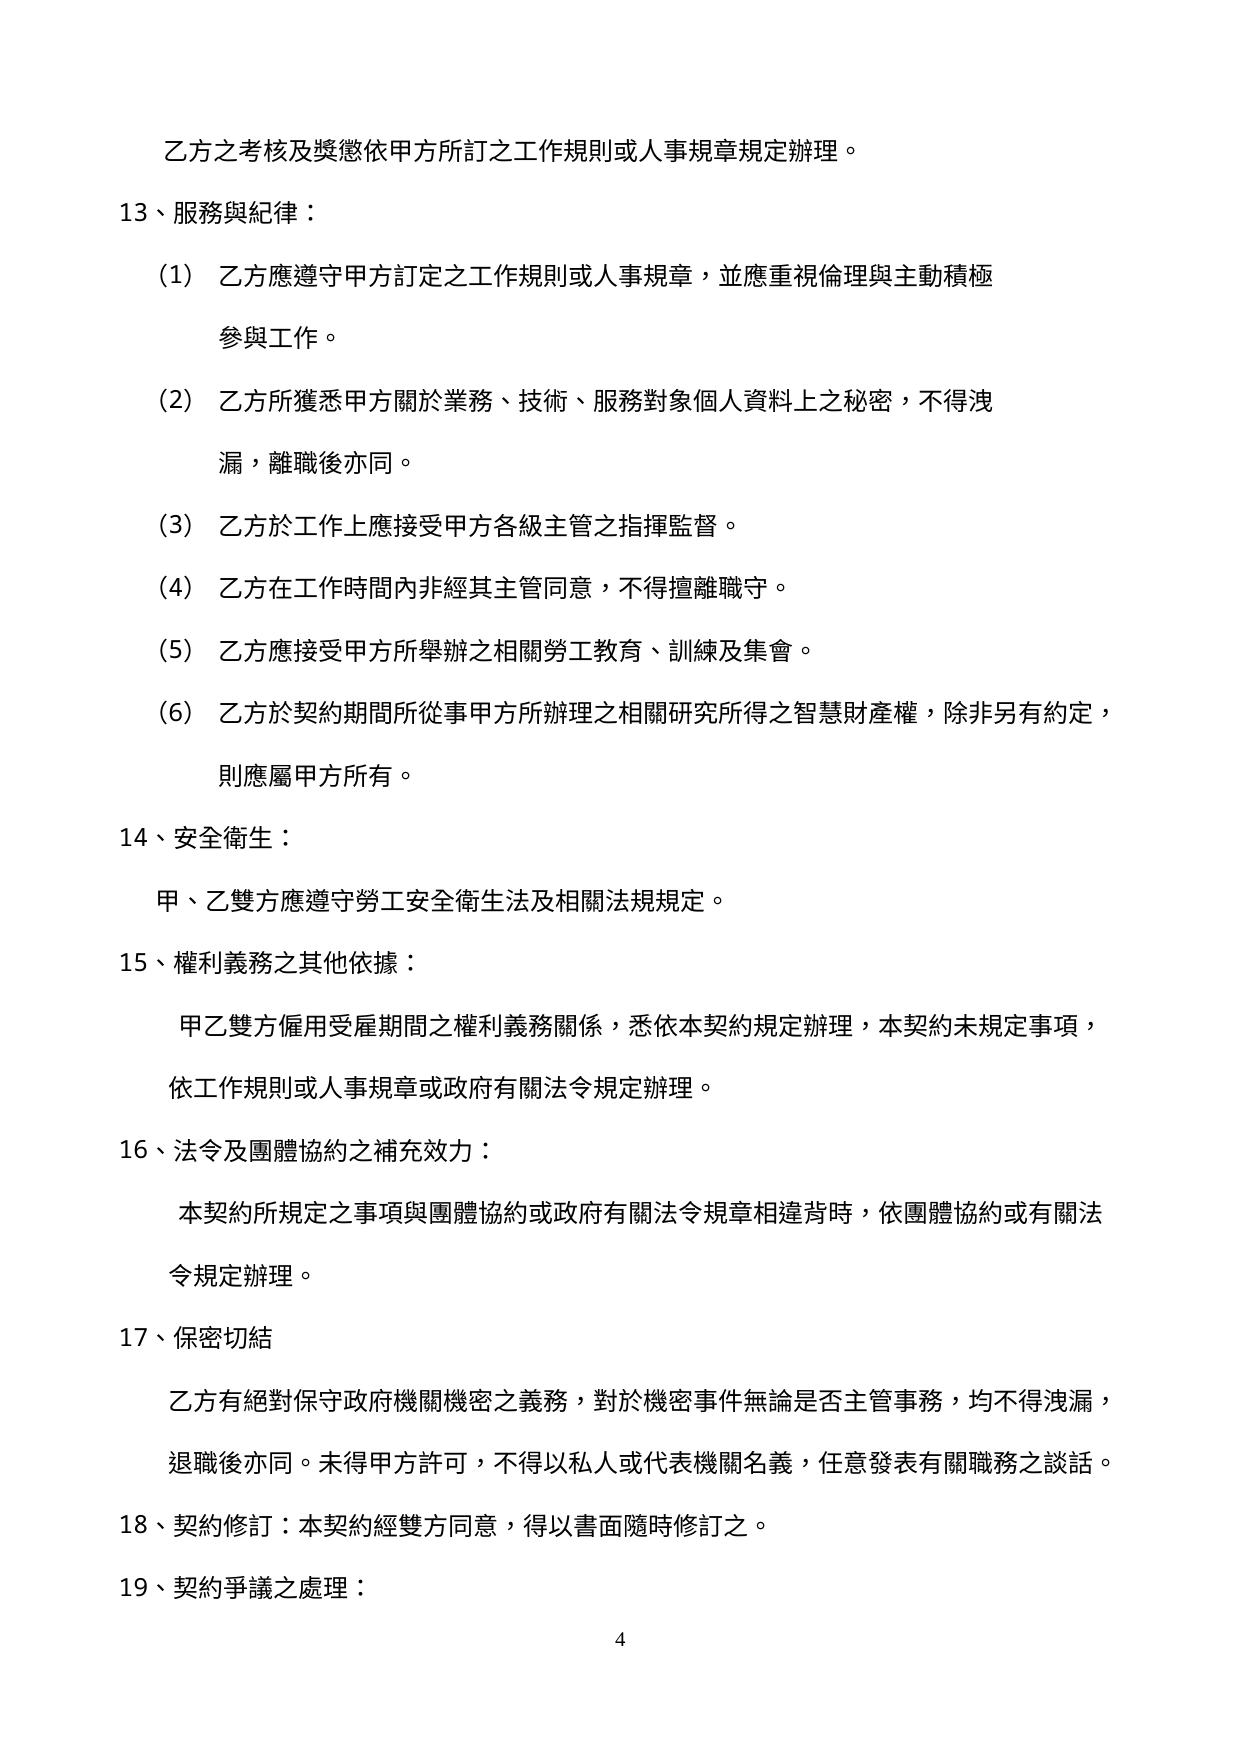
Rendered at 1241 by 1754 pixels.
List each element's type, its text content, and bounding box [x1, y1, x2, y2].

list 乙方於工作上應接受甲方各級主管之指揮監督。 [143, 483, 1122, 545]
text 甲乙雙方僱用受雇期間之權利義務關係，悉依本契約規定辦理，本契約未規定事項，依工作規則或人事規章或政府有關法令規定辦理。 [118, 983, 1122, 1108]
text 漏，離職後亦同。 [143, 420, 1122, 483]
list 契約修訂：本契約經雙方同意，得以書面隨時修訂之。 [118, 1483, 1122, 1545]
list 乙雙方應遵守勞工安全衛生法及相關法規規定。 [156, 858, 1122, 920]
list 契約爭議之處理： [118, 1545, 1122, 1608]
list 法令及團體協約之補充效力： [118, 1108, 1122, 1170]
list 乙方於契約期間所從事甲方所辦理之相關研究所得之智慧財產權，除非另有約定，則應屬甲方所有。 [143, 670, 1122, 795]
list 保密切結 [118, 1295, 1122, 1358]
list 乙方在工作時間內非經其主管同意，不得擅離職守。 [143, 545, 1122, 608]
list 安全衛生： [118, 795, 1122, 858]
text 本契約所規定之事項與團體協約或政府有關法令規章相違背時，依團體協約或有關法令規定辦理。 [118, 1170, 1122, 1295]
list 乙方應遵守甲方訂定之工作規則或人事規章，並應重視倫理與主動積極 [143, 233, 1122, 295]
list 服務與紀律： [118, 170, 1122, 233]
list 乙方所獲悉甲方關於業務、技術、服務對象個人資料上之秘密，不得洩 [143, 358, 1122, 420]
list 權利義務之其他依據： [118, 920, 1122, 983]
list 乙方應接受甲方所舉辦之相關勞工教育、訓練及集會。 [143, 608, 1122, 670]
text 乙方有絕對保守政府機關機密之義務，對於機密事件無論是否主管事務，均不得洩漏，退職後亦同。未得甲方許可，不得以私人或代表機關名義，任意發表有關職務之談話。 [168, 1358, 1122, 1483]
text 參與工作。 [143, 295, 1122, 358]
text 乙方之考核及獎懲依甲方所訂之工作規則或人事規章規定辦理。 [118, 108, 1122, 170]
